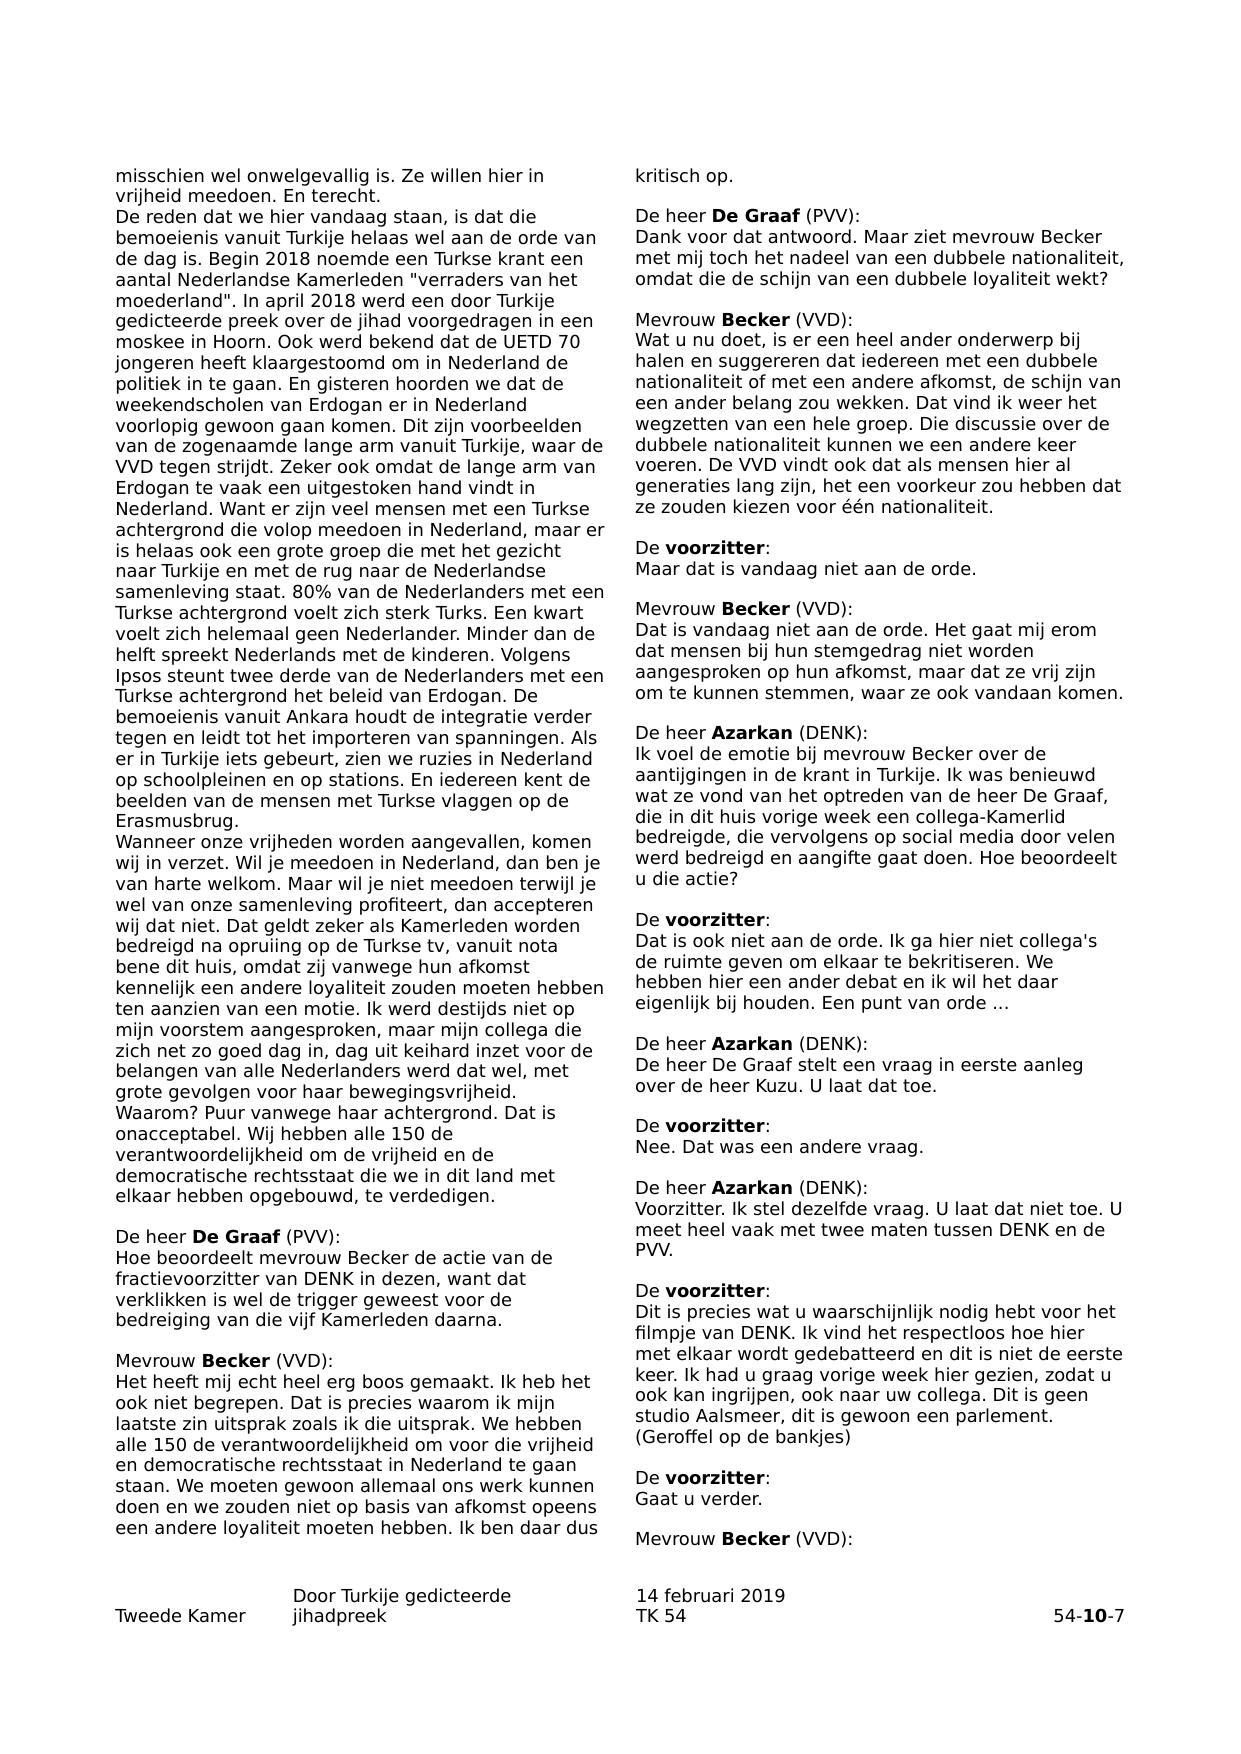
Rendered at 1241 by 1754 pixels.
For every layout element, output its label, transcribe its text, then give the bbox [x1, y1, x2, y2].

text De voorzitter: [635, 1468, 1125, 1488]
text Nee. Dat was een andere vraag. [635, 1137, 1125, 1158]
text Dat is ook niet aan de orde. Ik ga hier niet collega's de ruimte geven om elkaar te bekritiseren. We hebben hier een ander debat en ik wil het daar eigenlijk bij houden. Een punt van orde ... [635, 931, 1125, 1014]
text Dat is vandaag niet aan de orde. Het gaat mij erom dat mensen bij hun stemgedrag niet worden aangesproken op hun afkomst, maar dat ze vrij zijn om te kunnen stemmen, waar ze ook vandaan komen. [635, 620, 1125, 703]
text Het heeft mij echt heel erg boos gemaakt. Ik heb het ook niet begrepen. Dat is precies waarom ik mijn laatste zin uitsprak zoals ik die uitsprak. We hebben alle 150 de verantwoordelijkheid om voor die vrijheid en democratische rechtsstaat in Nederland te gaan staan. We moeten gewoon allemaal ons werk kunnen doen en we zouden niet op basis van afkomst opeens een andere loyaliteit moeten hebben. Ik ben daar dus [115, 1372, 605, 1538]
text Voorzitter. Ik stel dezelfde vraag. U laat dat niet toe. U meet heel vaak met twee maten tussen DENK en de PVV. [635, 1198, 1125, 1261]
text De voorzitter: [635, 910, 1125, 931]
text De heer Azarkan (DENK): [635, 1034, 1125, 1054]
text De reden dat we hier vandaag staan, is dat die bemoeienis vanuit Turkije helaas wel aan de orde van de dag is. Begin 2018 noemde een Turkse krant een aantal Nederlandse Kamerleden "verraders van het moederland". In april 2018 werd een door Turkije gedicteerde preek over de jihad voorgedragen in een moskee in Hoorn. Ook werd bekend dat de UETD 70 jongeren heeft klaargestoomd om in Nederland de politiek in te gaan. En gisteren hoorden we dat de weekendscholen van Erdogan er in Nederland voorlopig gewoon gaan komen. Dit zijn voorbeelden van de zogenaamde lange arm vanuit Turkije, waar de VVD tegen strijdt. Zeker ook omdat de lange arm van Erdogan te vaak een uitgestoken hand vindt in Nederland. Want er zijn veel mensen met een Turkse achtergrond die volop meedoen in Nederland, maar er is helaas ook een grote groep die met het gezicht naar Turkije en met de rug naar de Nederlandse samenleving staat. 80% van de Nederlanders met een Turkse achtergrond voelt zich sterk Turks. Een kwart voelt zich helemaal geen Nederlander. Minder dan de helft spreekt Nederlands met de kinderen. Volgens Ipsos steunt twee derde van de Nederlanders met een Turkse achtergrond het beleid van Erdogan. De bemoeienis vanuit Ankara houdt de integratie verder tegen en leidt tot het importeren van spanningen. Als er in Turkije iets gebeurt, zien we ruzies in Nederland op schoolpleinen en op stations. En iedereen kent de beelden van de mensen met Turkse vlaggen op de Erasmusbrug. [115, 207, 605, 832]
text De heer De Graaf (PVV): [635, 206, 1125, 227]
text Maar dat is vandaag niet aan de orde. [635, 558, 1125, 579]
text De heer Azarkan (DENK): [635, 1178, 1125, 1198]
text Wanneer onze vrijheden worden aangevallen, komen wij in verzet. Wil je meedoen in Nederland, dan ben je van harte welkom. Maar wil je niet meedoen terwijl je wel van onze samenleving profiteert, dan accepteren wij dat niet. Dat geldt zeker als Kamerleden worden bedreigd na opruiing op de Turkse tv, vanuit nota bene dit huis, omdat zij vanwege hun afkomst kennelijk een andere loyaliteit zouden moeten hebben ten aanzien van een motie. Ik werd destijds niet op mijn voorstem aangesproken, maar mijn collega die zich net zo goed dag in, dag uit keihard inzet voor de belangen van alle Nederlanders werd dat wel, met grote gevolgen voor haar bewegingsvrijheid. Waarom? Puur vanwege haar achtergrond. Dat is onacceptabel. Wij hebben alle 150 de verantwoordelijkheid om de vrijheid en de democratische rechtsstaat die we in dit land met elkaar hebben opgebouwd, te verdedigen. [115, 832, 605, 1207]
text misschien wel onwelgevallig is. Ze willen hier in vrijheid meedoen. En terecht. [115, 165, 605, 207]
text kritisch op. [635, 165, 1125, 186]
text Mevrouw Becker (VVD): [635, 309, 1125, 330]
text Dit is precies wat u waarschijnlijk nodig hebt voor het filmpje van DENK. Ik vind het respectloos hoe hier met elkaar wordt gedebatteerd en dit is niet de eerste keer. Ik had u graag vorige week hier gezien, zodat u ook kan ingrijpen, ook naar uw collega. Dit is geen studio Aalsmeer, dit is gewoon een parlement. [635, 1302, 1125, 1427]
text De heer De Graaf stelt een vraag in eerste aanleg over de heer Kuzu. U laat dat toe. [635, 1054, 1125, 1096]
text Dank voor dat antwoord. Maar ziet mevrouw Becker met mij toch het nadeel van een dubbele nationaliteit, omdat die de schijn van een dubbele loyaliteit wekt? [635, 227, 1125, 289]
text De voorzitter: [635, 1116, 1125, 1137]
text Hoe beoordeelt mevrouw Becker de actie van de fractievoorzitter van DENK in dezen, want dat verklikken is wel de trigger geweest voor de bedreiging van die vijf Kamerleden daarna. [115, 1248, 605, 1331]
text Gaat u verder. [635, 1488, 1125, 1509]
text De heer Azarkan (DENK): [635, 723, 1125, 744]
text Mevrouw Becker (VVD): [635, 599, 1125, 620]
text Ik voel de emotie bij mevrouw Becker over de aantijgingen in de krant in Turkije. Ik was benieuwd wat ze vond van het optreden van de heer De Graaf, die in dit huis vorige week een collega-Kamerlid bedreigde, die vervolgens op social media door velen werd bedreigd en aangifte gaat doen. Hoe beoordeelt u die actie? [635, 744, 1125, 890]
text Mevrouw Becker (VVD): [115, 1351, 605, 1372]
text De voorzitter: [635, 1281, 1125, 1302]
text De heer De Graaf (PVV): [115, 1227, 605, 1248]
text (Geroffel op de bankjes) [635, 1427, 1125, 1448]
text De voorzitter: [635, 538, 1125, 558]
text Wat u nu doet, is er een heel ander onderwerp bij halen en suggereren dat iedereen met een dubbele nationaliteit of met een andere afkomst, de schijn van een ander belang zou wekken. Dat vind ik weer het wegzetten van een hele groep. Die discussie over de dubbele nationaliteit kunnen we een andere keer voeren. De VVD vindt ook dat als mensen hier al generaties lang zijn, het een voorkeur zou hebben dat ze zouden kiezen voor één nationaliteit. [635, 330, 1125, 518]
text Mevrouw Becker (VVD): [635, 1529, 1125, 1550]
